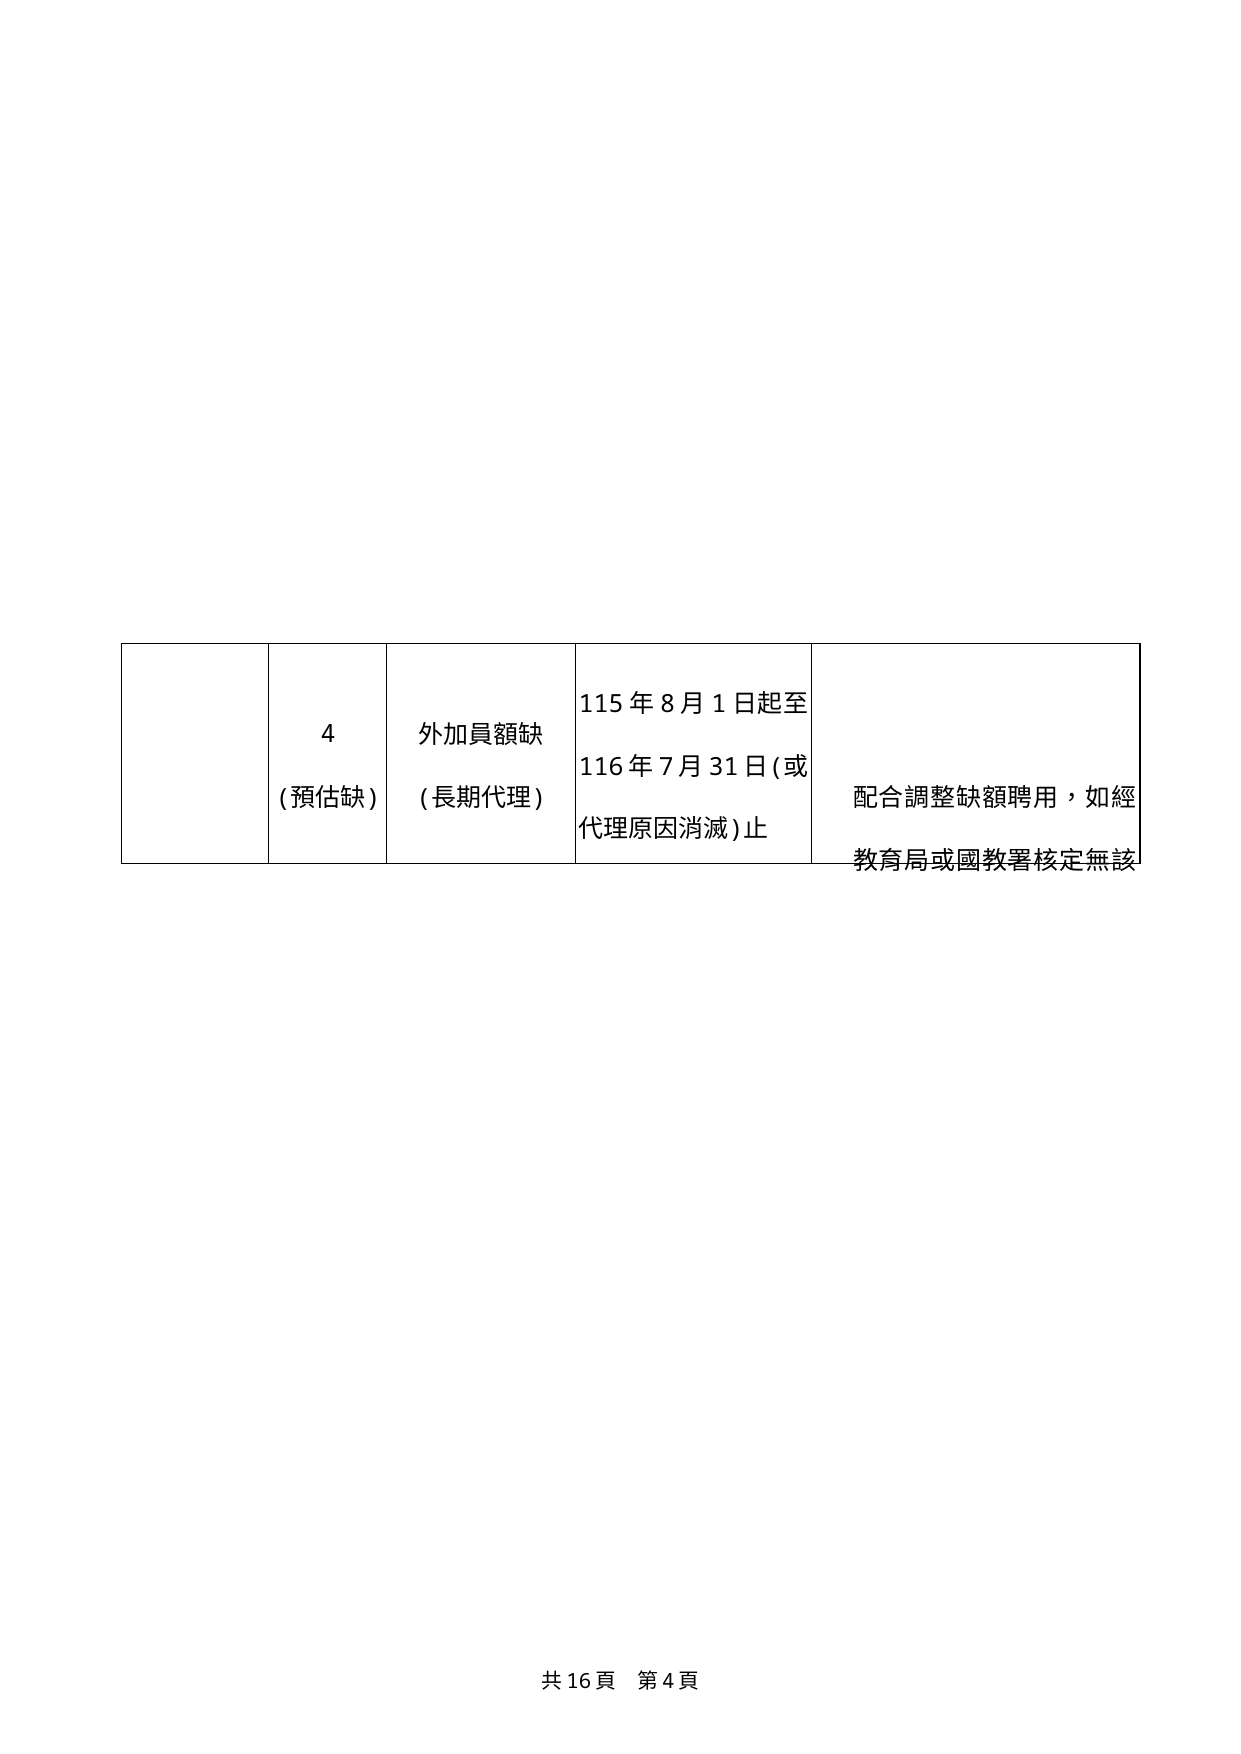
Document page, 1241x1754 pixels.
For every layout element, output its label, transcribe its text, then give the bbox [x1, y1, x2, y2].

table_cell 4 (預估缺) [269, 644, 386, 863]
table_cell 外加員額缺 (長期代理) [387, 644, 575, 863]
table_cell 本次各類缺額得視教育部國民教育署補助各地方政府115學年度推動國小合理教師員額計畫公文核定函、教師借調狀況調整，如有增減，將配合調整缺額聘用，如經教育局或國教署核定無該項缺額，則該項代理教師錄取資格即取消。 實際授課內容須配合學校需求彈性調配，並須配合學校安排協助相關活動。 聘期起迄日以臺中市政府教育局核定為主(115年8月1日後聘任之聘期以實際報到之日起聘)，惟借調、停聘結束或代理原因消滅，人員提前復職時，即無條件中止聘約，並依規辦理離職手續，不得提出異議及救濟。 普通班代理教師缺，依成績高低依序錄取實缺、借調缺、外加員額缺(預估缺)。 各甄選類別備取若干名，如本學年度有新增長期代理教師缺額，得由備取人員依備取順序進用，候用期限至116年6月30日止；候用期間如有違反報名資格條件者，取消備取資格。 [812, 644, 1139, 863]
table_cell [122, 644, 268, 863]
table_cell 115年8月1日起至116年7月31日(或代理原因消滅)止 [576, 644, 811, 863]
